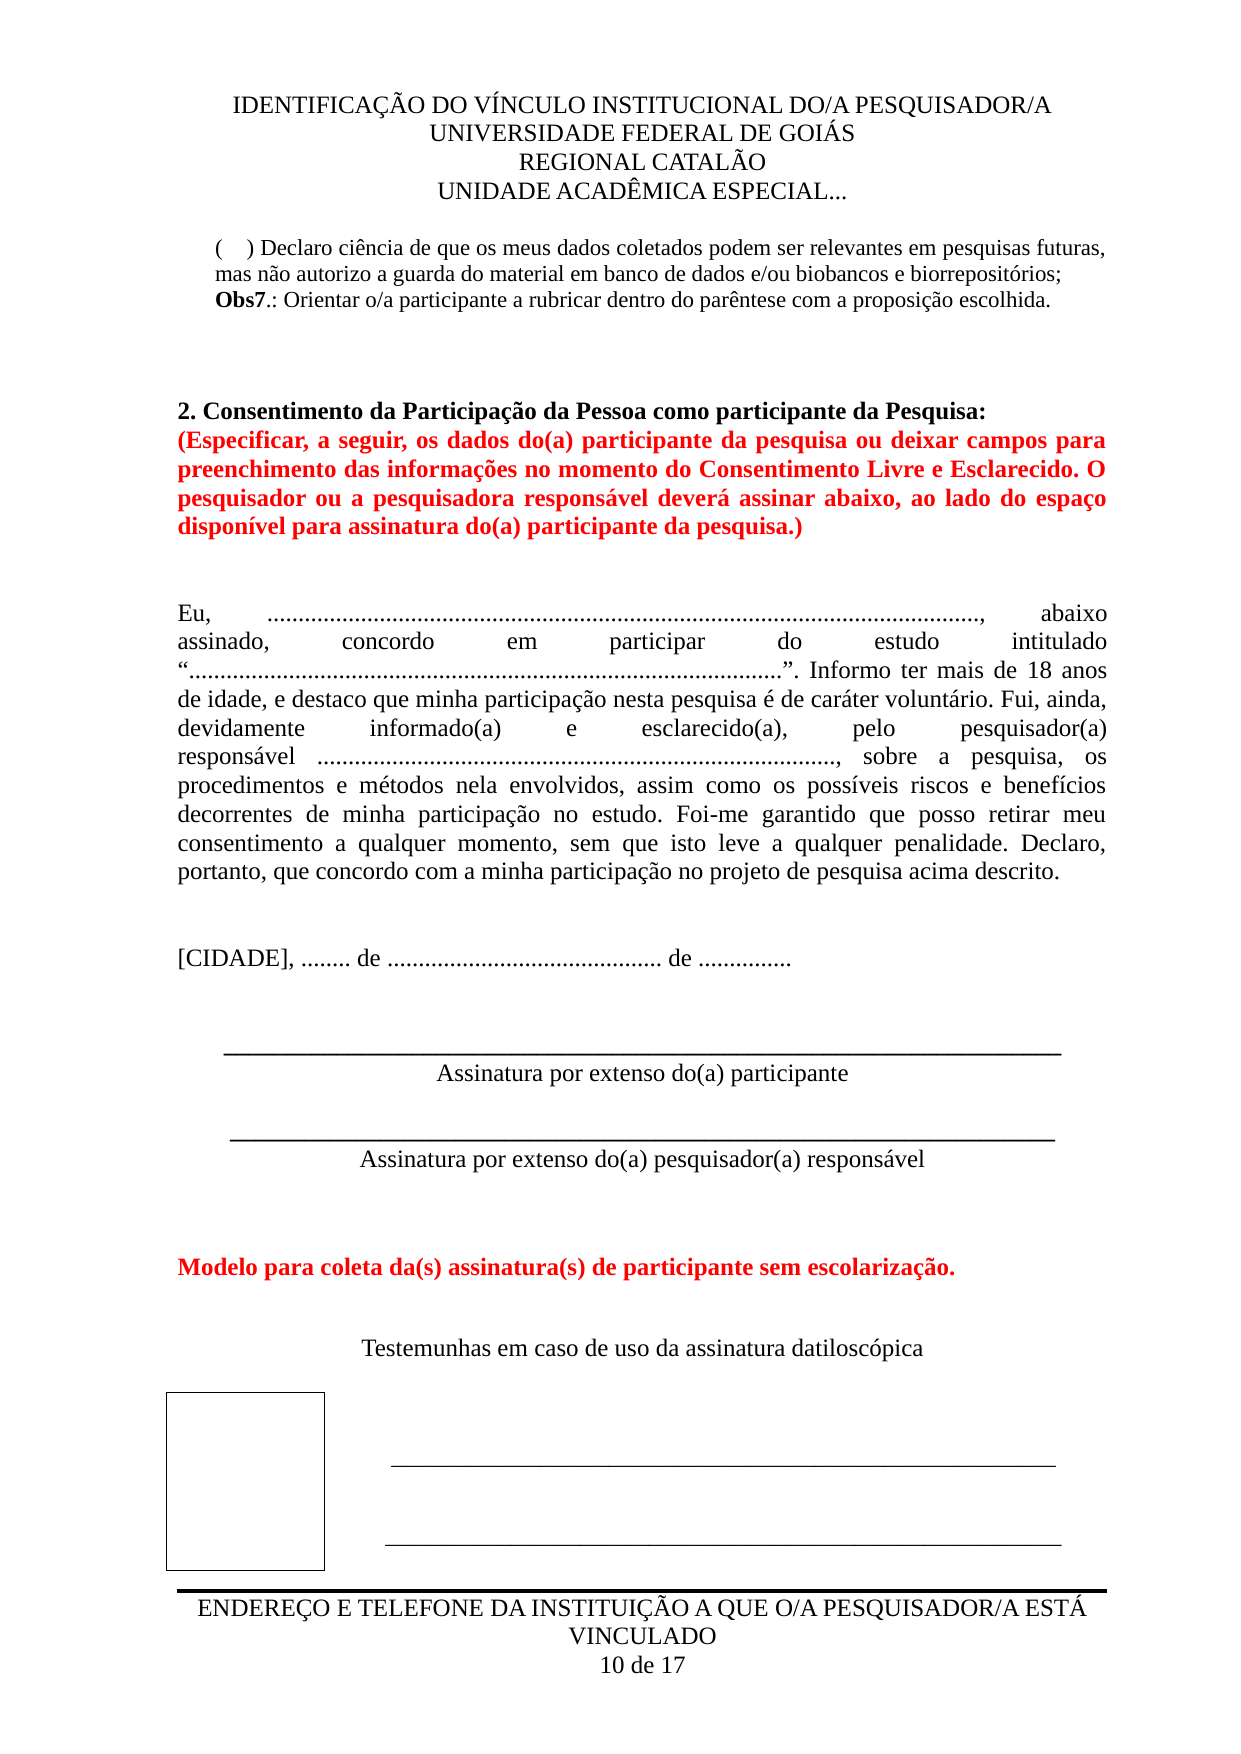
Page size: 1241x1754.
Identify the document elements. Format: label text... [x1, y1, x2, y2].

text __________________________________________________________ [325, 1443, 1107, 1470]
text ___________________________________________________________ [325, 1522, 1107, 1549]
text ___________________________________________________________________ [177, 1029, 1107, 1058]
text Assinatura por extenso do(a) participante [177, 1058, 1107, 1086]
text Testemunhas em caso de uso da assinatura datiloscópica [177, 1333, 1107, 1362]
text ( ) Declaro ciência de que os meus dados coletados podem ser relevantes em pesquisas futuras, mas não autorizo a guarda do material em banco de dados e/ou biobancos e biorrepositórios; [215, 233, 1107, 286]
text [CIDADE], ........ de ............................................ de ............... [177, 943, 1107, 971]
text Assinatura por extenso do(a) pesquisador(a) responsável [177, 1144, 1107, 1173]
text 2. Consentimento da Participação da Pessoa como participante da Pesquisa: [177, 396, 1107, 425]
text Eu, .................................................................................................................., abaixo assinado, concordo em participar do estudo intitulado “...............................................................................................”. Informo ter mais de 18 anos de idade, e destaco que minha participação nesta pesquisa é de caráter voluntário. Fui, ainda, devidamente informado(a) e esclarecido(a), pelo pesquisador(a) responsável ..................................................................................., sobre a pesquisa, os procedimentos e métodos nela envolvidos, assim como os possíveis riscos e benefícios decorrentes de minha participação no estudo. Foi-me garantido que posso retirar meu consentimento a qualquer momento, sem que isto leve a qualquer penalidade. Declaro, portanto, que concordo com a minha participação no projeto de pesquisa acima descrito. [177, 598, 1107, 885]
table_header [167, 1393, 324, 1569]
text Modelo para coleta da(s) assinatura(s) de participante sem escolarização. [177, 1252, 1107, 1281]
text Obs7.: Orientar o/a participante a rubricar dentro do parêntese com a proposição escolhida. [215, 286, 1107, 313]
text (Especificar, a seguir, os dados do(a) participante da pesquisa ou deixar campos para preenchimento das informações no momento do Consentimento Livre e Esclarecido. O pesquisador ou a pesquisadora responsável deverá assinar abaixo, ao lado do espaço disponível para assinatura do(a) participante da pesquisa.) [177, 425, 1107, 540]
text __________________________________________________________________ [177, 1115, 1107, 1144]
